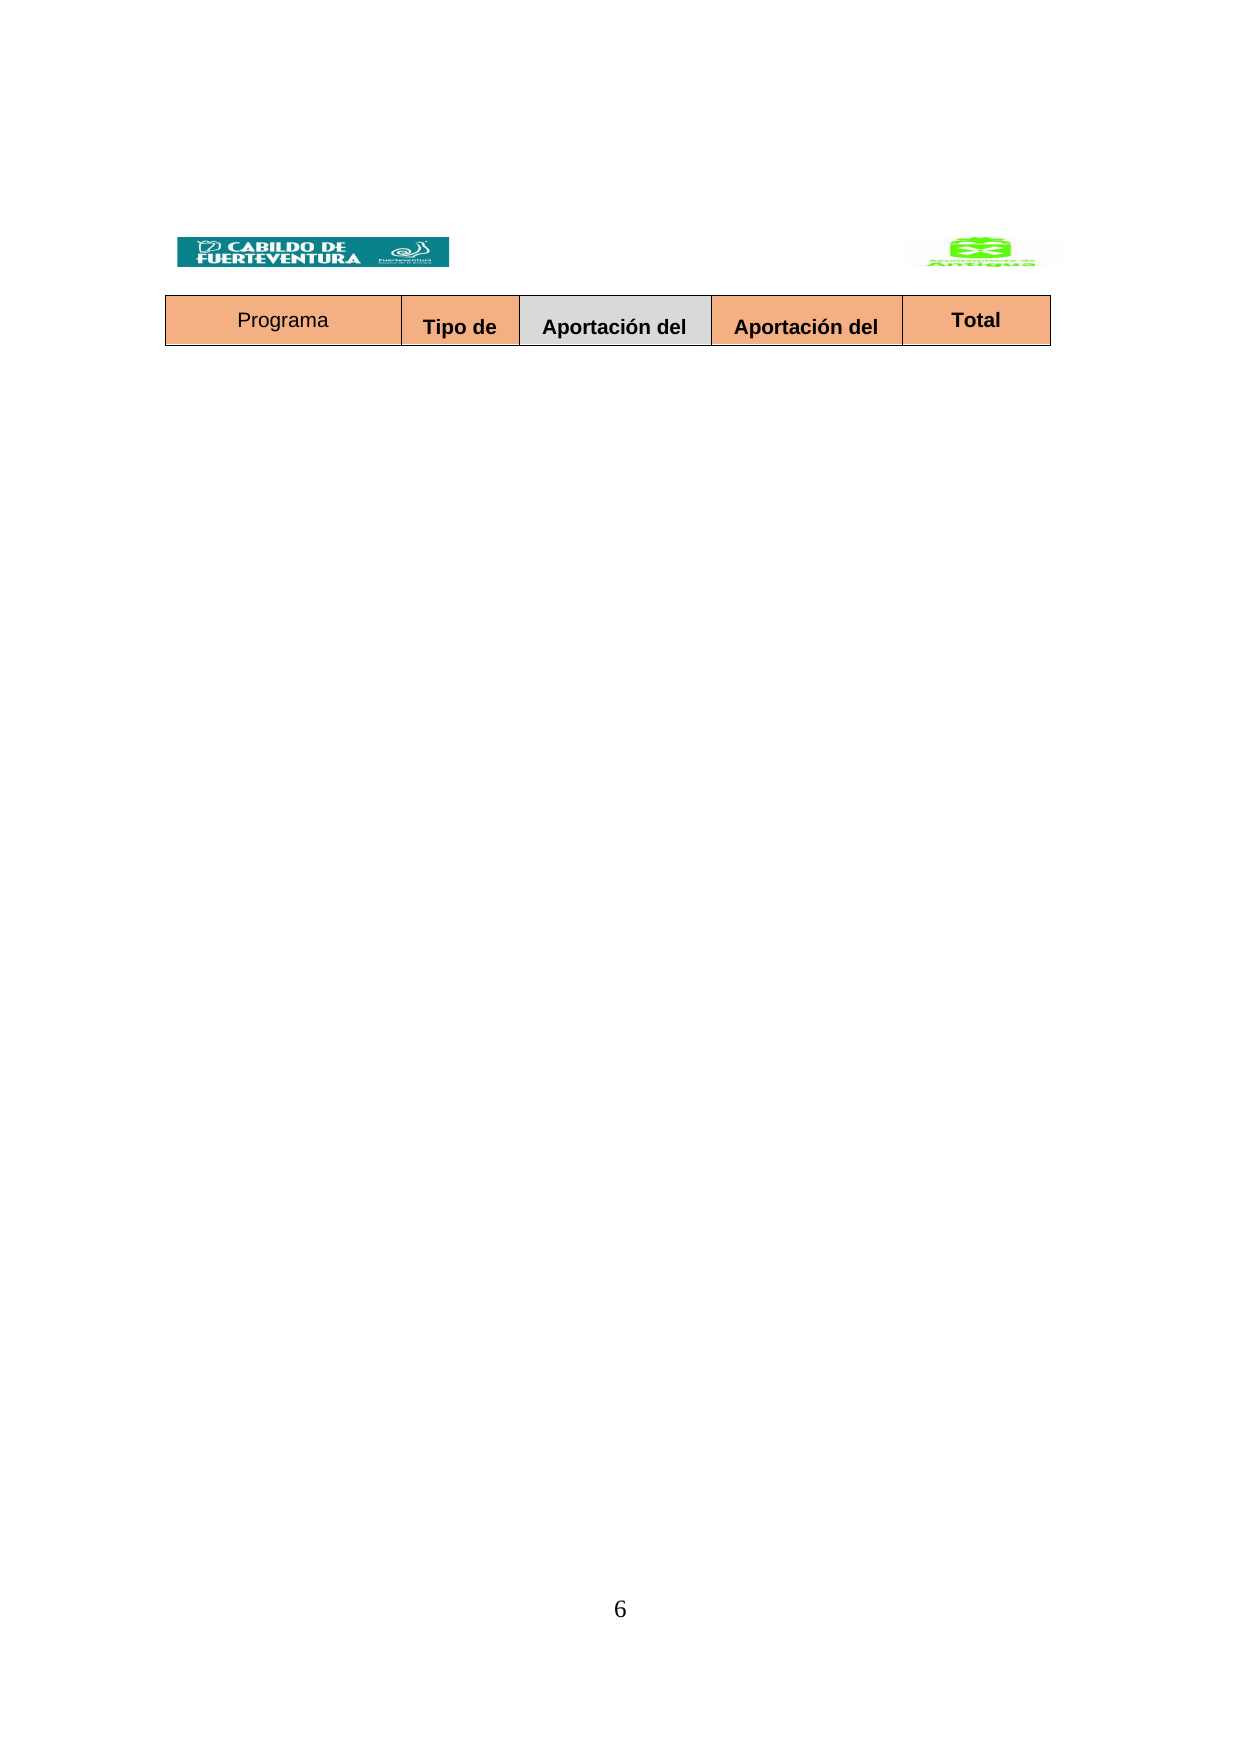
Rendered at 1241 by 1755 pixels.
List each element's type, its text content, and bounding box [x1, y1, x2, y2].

table_header Tipo de [402, 296, 519, 344]
table_header Total [903, 296, 1050, 344]
table_header Programa [166, 296, 401, 344]
picture [177, 237, 450, 267]
picture [900, 237, 1064, 267]
table_header Aportación del [520, 296, 711, 344]
table_header Aportación del [712, 296, 902, 344]
